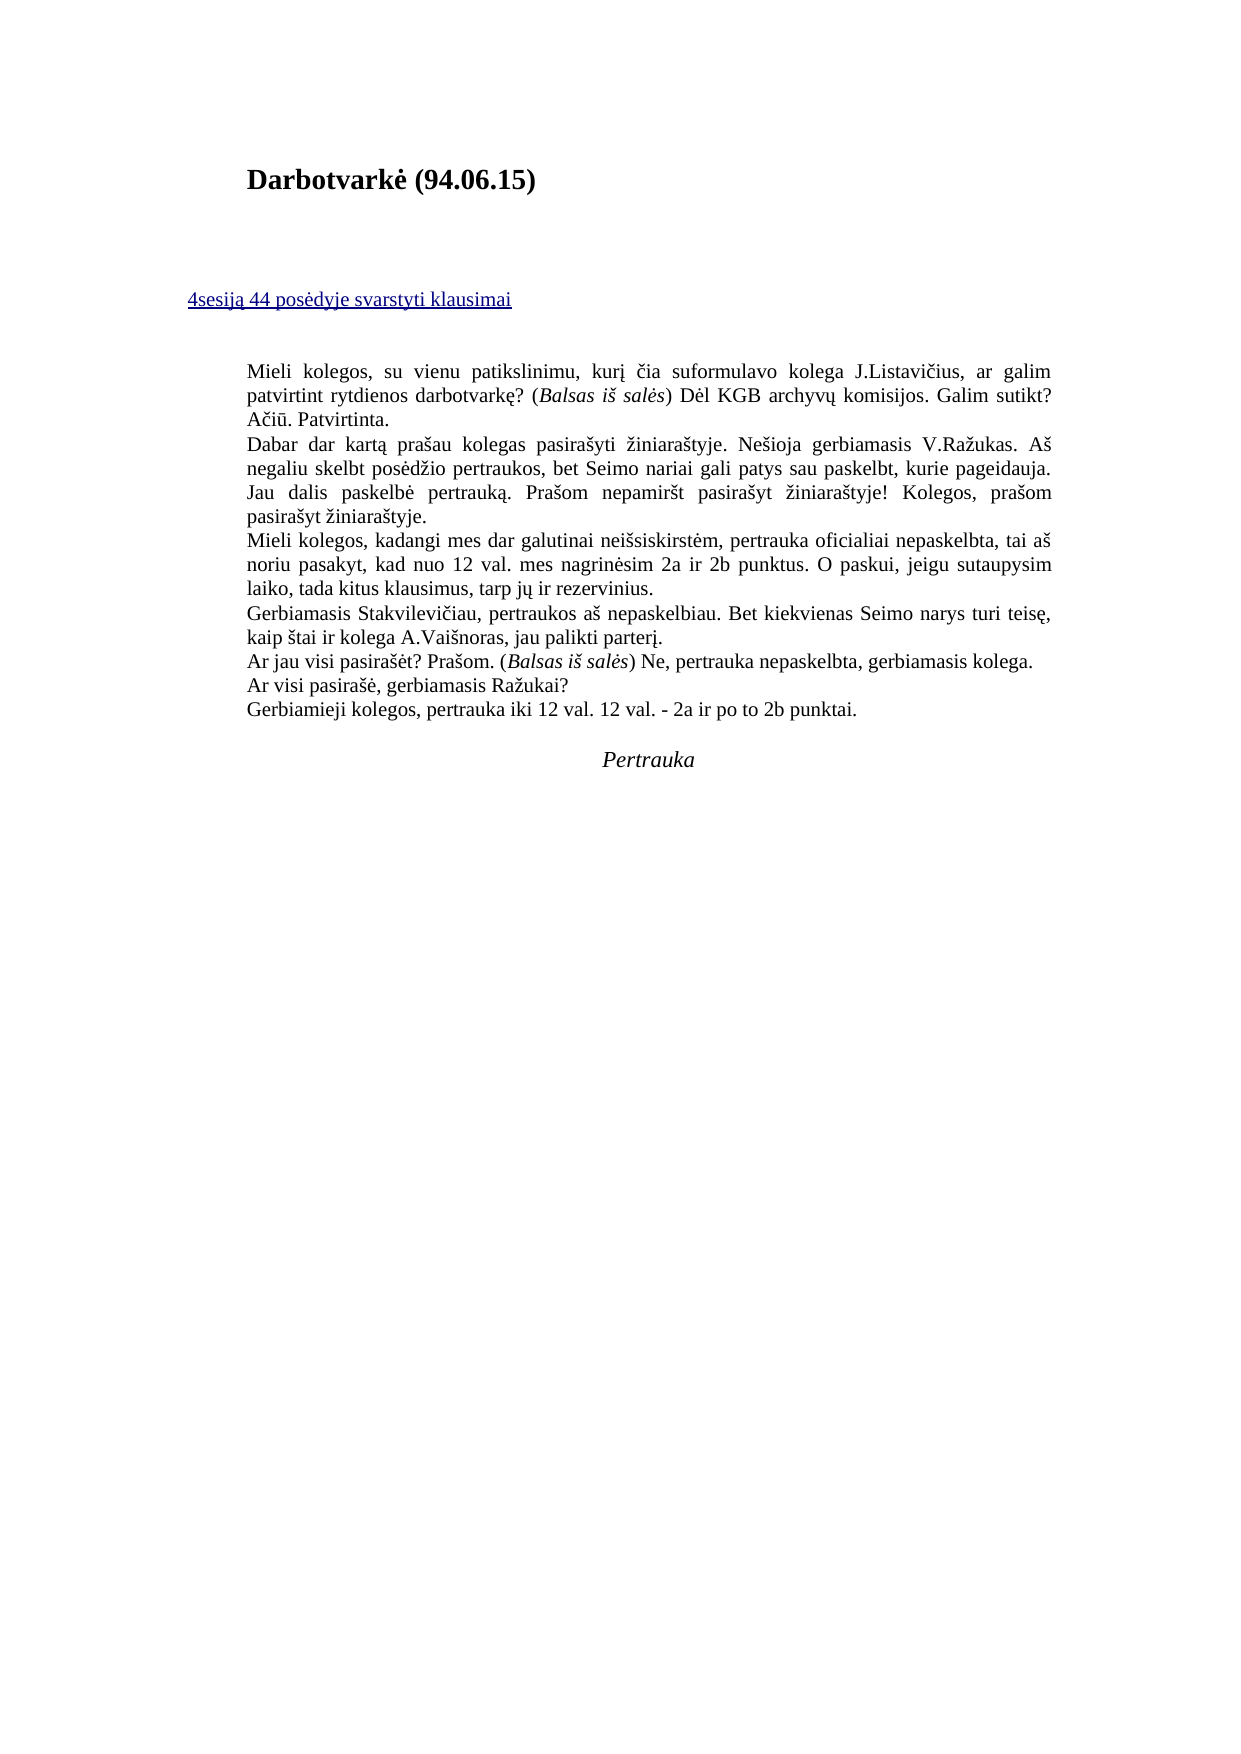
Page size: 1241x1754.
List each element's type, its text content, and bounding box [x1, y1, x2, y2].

text Ar visi pasirašė, gerbiamasis Ražukai? [247, 673, 1053, 697]
text Mieli kolegos, kadangi mes dar galutinai neišsiskirstėm, pertrauka oficialiai nepaskelbta, tai aš noriu pasakyt, kad nuo 12 val. mes nagrinėsim 2a ir 2b punktus. O paskui, jeigu sutaupysim laiko, tada kitus klausimus, tarp jų ir rezervinius. [247, 528, 1053, 600]
text Darbotvarkė (94.06.15) [247, 162, 1053, 196]
text Ar jau visi pasirašėt? Prašom. (Balsas iš salės) Ne, pertrauka nepaskelbta, gerbiamasis kolega. [247, 649, 1053, 673]
text Gerbiamieji kolegos, pertrauka iki 12 val. 12 val. - 2a ir po to 2b punktai. [247, 697, 1053, 721]
text Dabar dar kartą prašau kolegas pasirašyti žiniaraštyje. Nešioja gerbiamasis V.Ražukas. Aš negaliu skelbt posėdžio pertraukos, bet Seimo nariai gali patys sau paskelbt, kurie pageidauja. Jau dalis paskelbė pertrauką. Prašom nepamiršt pasirašyt žiniaraštyje! Kolegos, prašom pasirašyt žiniaraštyje. [247, 432, 1053, 528]
text Mieli kolegos, su vienu patikslinimu, kurį čia suformulavo kolega J.Listavičius, ar galim patvirtint rytdienos darbotvarkę? (Balsas iš salės) Dėl KGB archyvų komisijos. Galim sutikt? Ačiū. Patvirtinta. [247, 359, 1053, 431]
text Gerbiamasis Stakvilevičiau, pertraukos aš nepaskelbiau. Bet kiekvienas Seimo narys turi teisę, kaip štai ir kolega A.Vaišnoras, jau palikti parterį. [247, 601, 1053, 649]
text Pertrauka [247, 746, 1053, 772]
text 4sesiją 44 posėdyje svarstyti klausimai [187, 287, 1053, 311]
